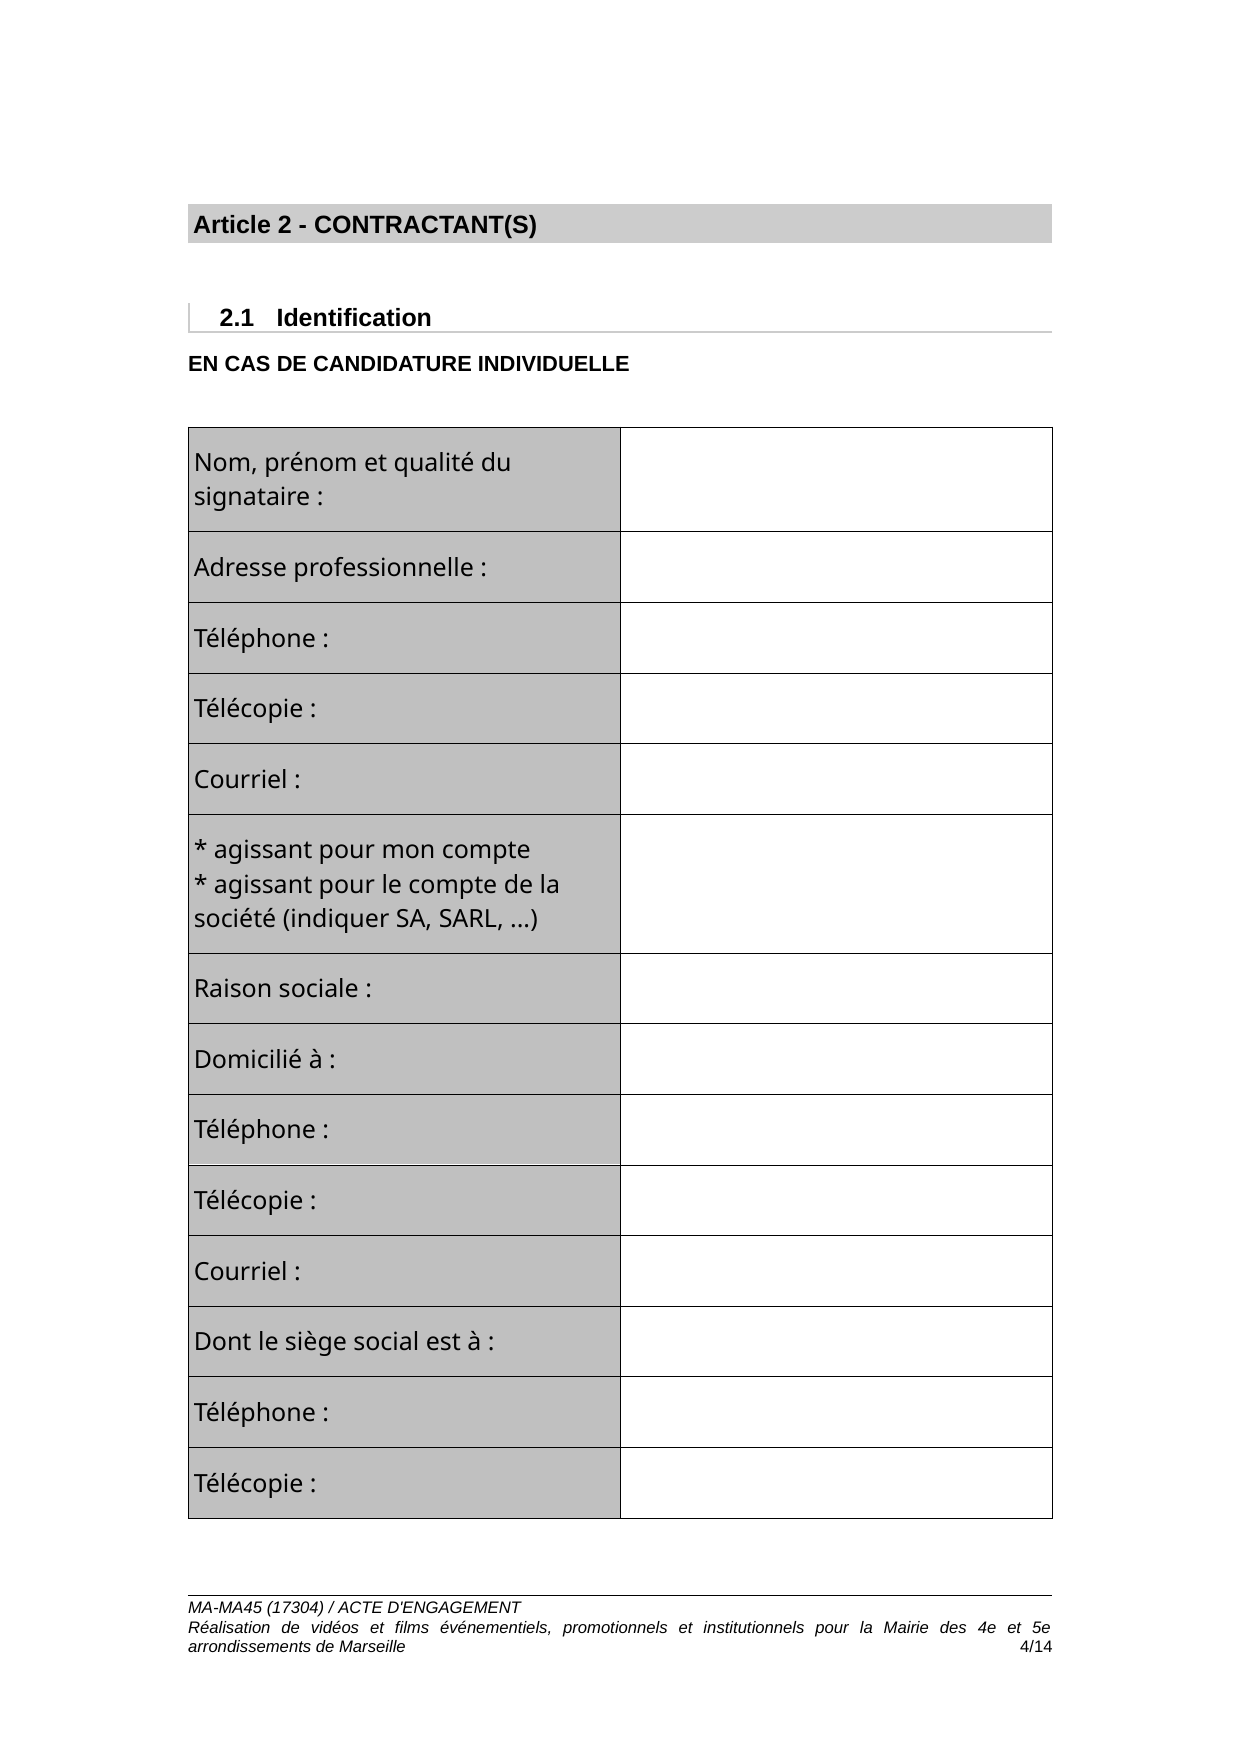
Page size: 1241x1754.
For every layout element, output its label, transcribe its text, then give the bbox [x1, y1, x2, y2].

table_cell Dont le siège social est à : [189, 1307, 620, 1376]
text EN CAS DE CANDIDATURE INDIVIDUELLE [188, 351, 1052, 376]
table_cell Télécopie : [189, 1448, 620, 1518]
table_cell Téléphone : [189, 603, 620, 673]
table_cell [621, 603, 1052, 673]
table_cell [621, 1236, 1052, 1306]
table_header [621, 428, 1052, 531]
table_cell Télécopie : [189, 674, 620, 743]
table_cell [621, 954, 1052, 1023]
table_cell Télécopie : [189, 1166, 620, 1235]
table_cell Téléphone : [189, 1095, 620, 1164]
table_cell [621, 1166, 1052, 1235]
subtitle CONTRACTANT(S) [190, 207, 1050, 241]
table_cell Raison sociale : [189, 954, 620, 1023]
table_cell Adresse professionnelle : [189, 532, 620, 602]
table_cell [621, 1448, 1052, 1518]
table_cell Domicilié à : [189, 1024, 620, 1094]
table_cell Courriel : [189, 1236, 620, 1306]
table_cell [621, 1095, 1052, 1164]
table_cell [621, 1377, 1052, 1447]
table_cell [621, 1024, 1052, 1094]
table_cell * agissant pour mon compte * agissant pour le compte de la société (indiquer SA, SARL, ...) [189, 815, 620, 953]
table_cell [621, 532, 1052, 602]
table_cell [621, 1307, 1052, 1376]
table_cell [621, 674, 1052, 743]
table_cell [621, 815, 1052, 953]
table_cell [621, 744, 1052, 814]
table_cell Courriel : [189, 744, 620, 814]
table_header Nom, prénom et qualité du signataire : [189, 428, 620, 531]
subtitle Identification [188, 302, 1052, 331]
table_cell Téléphone : [189, 1377, 620, 1447]
